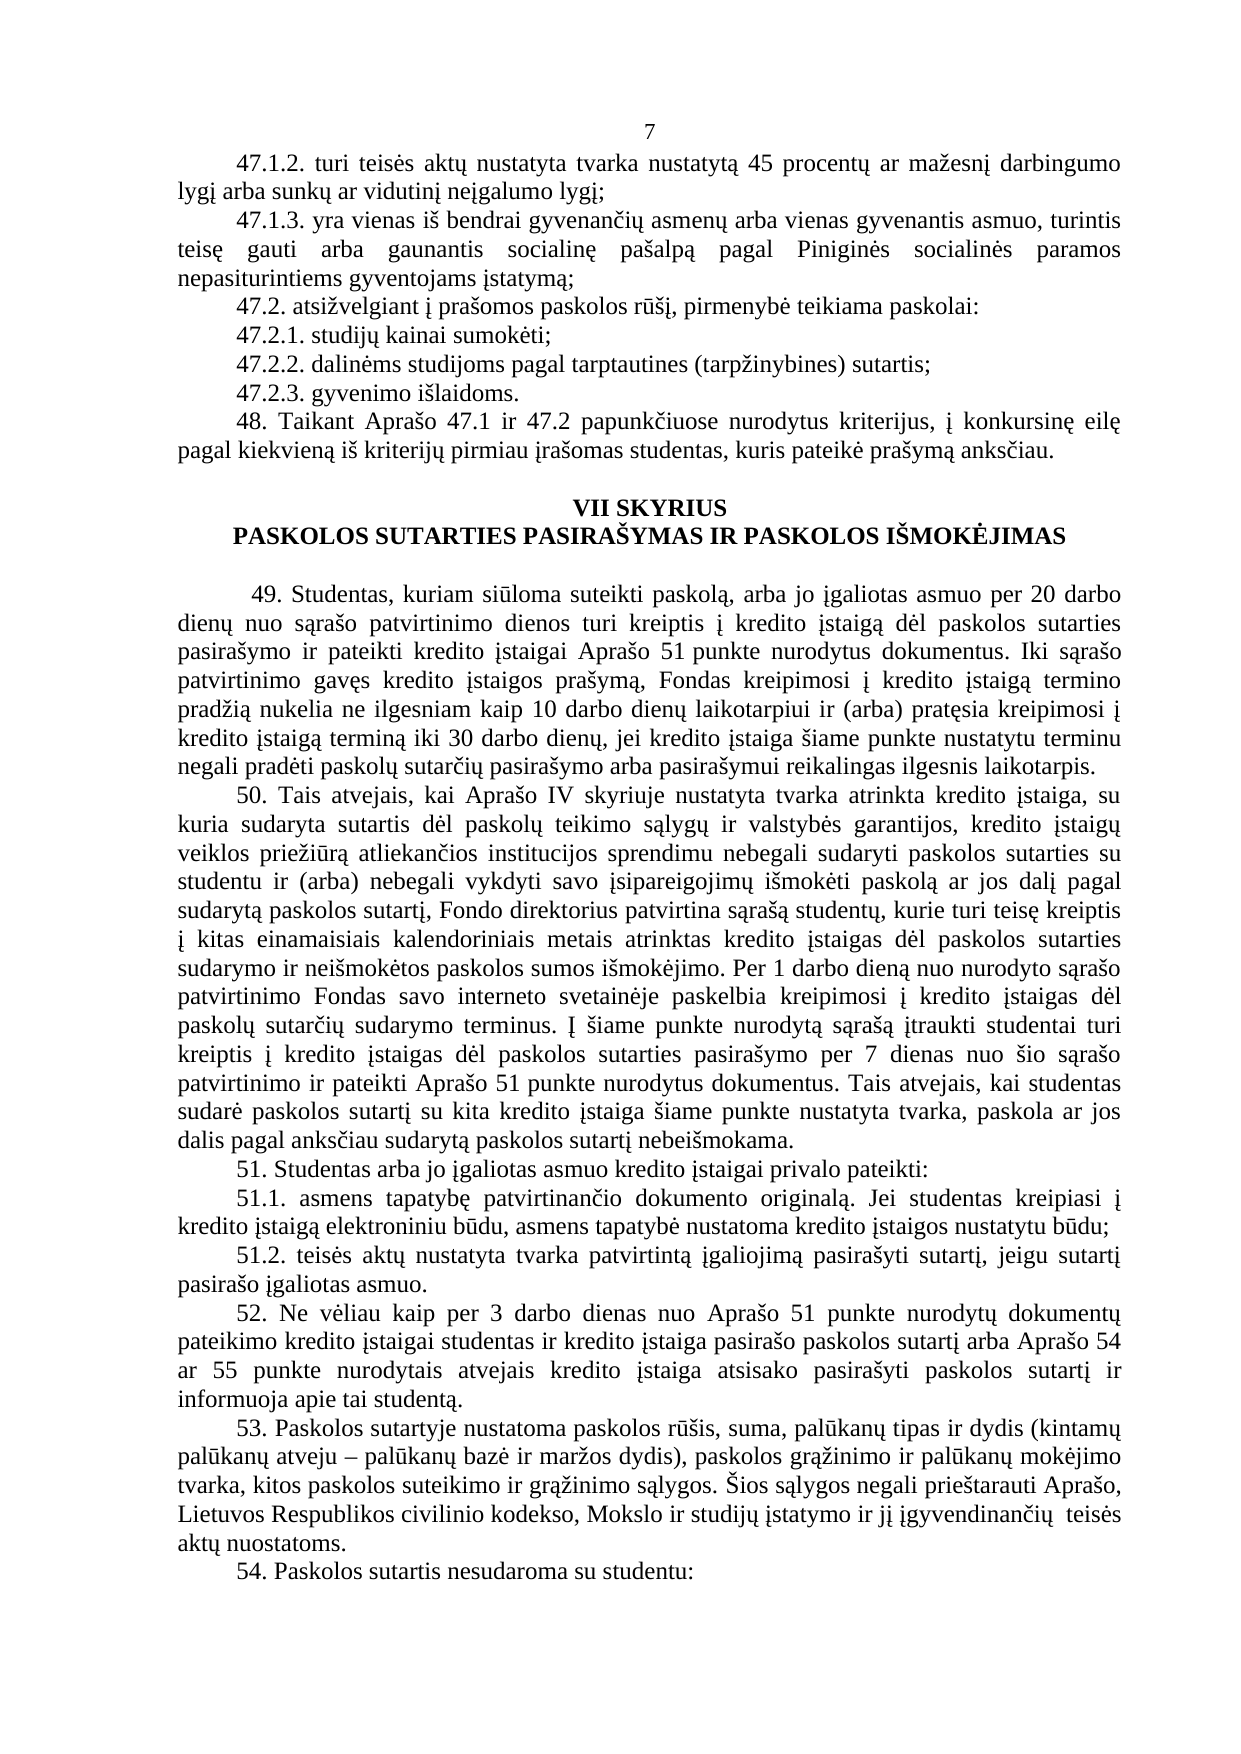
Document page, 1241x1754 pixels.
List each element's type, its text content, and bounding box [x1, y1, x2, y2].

text 50. Tais atvejais, kai Aprašo IV skyriuje nustatyta tvarka atrinkta kredito įstaiga, su kuria sudaryta sutartis dėl paskolų teikimo sąlygų ir valstybės garantijos, kredito įstaigų veiklos priežiūrą atliekančios institucijos sprendimu nebegali sudaryti paskolos sutarties su studentu ir (arba) nebegali vykdyti savo įsipareigojimų išmokėti paskolą ar jos dalį pagal sudarytą paskolos sutartį, Fondo direktorius patvirtina sąrašą studentų, kurie turi teisę kreiptis į kitas einamaisiais kalendoriniais metais atrinktas kredito įstaigas dėl paskolos sutarties sudarymo ir neišmokėtos paskolos sumos išmokėjimo. Per 1 darbo dieną nuo nurodyto sąrašo patvirtinimo Fondas savo interneto svetainėje paskelbia kreipimosi į kredito įstaigas dėl paskolų sutarčių sudarymo terminus. Į šiame punkte nurodytą sąrašą įtraukti studentai turi kreiptis į kredito įstaigas dėl paskolos sutarties pasirašymo per 7 dienas nuo šio sąrašo patvirtinimo ir pateikti Aprašo 51 punkte nurodytus dokumentus. Tais atvejais, kai studentas sudarė paskolos sutartį su kita kredito įstaiga šiame punkte nustatyta tvarka, paskola ar jos dalis pagal anksčiau sudarytą paskolos sutartį nebeišmokama. [177, 780, 1122, 1154]
text 51.1. asmens tapatybę patvirtinančio dokumento originalą. Jei studentas kreipiasi į kredito įstaigą elektroniniu būdu, asmens tapatybė nustatoma kredito įstaigos nustatytu būdu; [177, 1183, 1122, 1240]
text 54. Paskolos sutartis nesudaroma su studentu: [177, 1556, 1122, 1585]
text 47.1.2. turi teisės aktų nustatyta tvarka nustatytą 45 procentų ar mažesnį darbingumo lygį arba sunkų ar vidutinį neįgalumo lygį; [177, 148, 1122, 205]
text 51. Studentas arba jo įgaliotas asmuo kredito įstaigai privalo pateikti: [177, 1154, 1122, 1183]
text 47.2.2. dalinėms studijoms pagal tarptautines (tarpžinybines) sutartis; [177, 349, 1122, 378]
text 52. Ne vėliau kaip per 3 darbo dienas nuo Aprašo 51 punkte nurodytų dokumentų pateikimo kredito įstaigai studentas ir kredito įstaiga pasirašo paskolos sutartį arba Aprašo 54 ar 55 punkte nurodytais atvejais kredito įstaiga atsisako pasirašyti paskolos sutartį ir informuoja apie tai studentą. [177, 1298, 1122, 1413]
text 47.1.3. yra vienas iš bendrai gyvenančių asmenų arba vienas gyvenantis asmuo, turintis teisę gauti arba gaunantis socialinę pašalpą pagal Piniginės socialinės paramos nepasiturintiems gyventojams įstatymą; [177, 205, 1122, 291]
text 53. Paskolos sutartyje nustatoma paskolos rūšis, suma, palūkanų tipas ir dydis (kintamų palūkanų atveju – palūkanų bazė ir maržos dydis), paskolos grąžinimo ir palūkanų mokėjimo tvarka, kitos paskolos suteikimo ir grąžinimo sąlygos. Šios sąlygos negali prieštarauti Aprašo, Lietuvos Respublikos civilinio kodekso, Mokslo ir studijų įstatymo ir jį įgyvendinančių teisės aktų nuostatoms. [177, 1413, 1122, 1556]
text 47.2.1. studijų kainai sumokėti; [177, 320, 1122, 349]
text 48. Taikant Aprašo 47.1 ir 47.2 papunkčiuose nurodytus kriterijus, į konkursinę eilę pagal kiekvieną iš kriterijų pirmiau įrašomas studentas, kuris pateikė prašymą anksčiau. [177, 406, 1122, 464]
text 47.2.3. gyvenimo išlaidoms. [177, 378, 1122, 406]
text 49. Studentas, kuriam siūloma suteikti paskolą, arba jo įgaliotas asmuo per 20 darbo dienų nuo sąrašo patvirtinimo dienos turi kreiptis į kredito įstaigą dėl paskolos sutarties pasirašymo ir pateikti kredito įstaigai Aprašo 51 punkte nurodytus dokumentus. Iki sąrašo patvirtinimo gavęs kredito įstaigos prašymą, Fondas kreipimosi į kredito įstaigą termino pradžią nukelia ne ilgesniam kaip 10 darbo dienų laikotarpiui ir (arba) pratęsia kreipimosi į kredito įstaigą terminą iki 30 darbo dienų, jei kredito įstaiga šiame punkte nustatytu terminu negali pradėti paskolų sutarčių pasirašymo arba pasirašymui reikalingas ilgesnis laikotarpis. [177, 579, 1122, 780]
text 47.2. atsižvelgiant į prašomos paskolos rūšį, pirmenybė teikiama paskolai: [177, 291, 1122, 320]
text 51.2. teisės aktų nustatyta tvarka patvirtintą įgaliojimą pasirašyti sutartį, jeigu sutartį pasirašo įgaliotas asmuo. [177, 1240, 1122, 1298]
text VII SKYRIUS [177, 493, 1122, 521]
text PASKOLOS SUTARTIES PASIRAŠYMAS IR PASKOLOS IŠMOKĖJIMAS [177, 521, 1122, 550]
